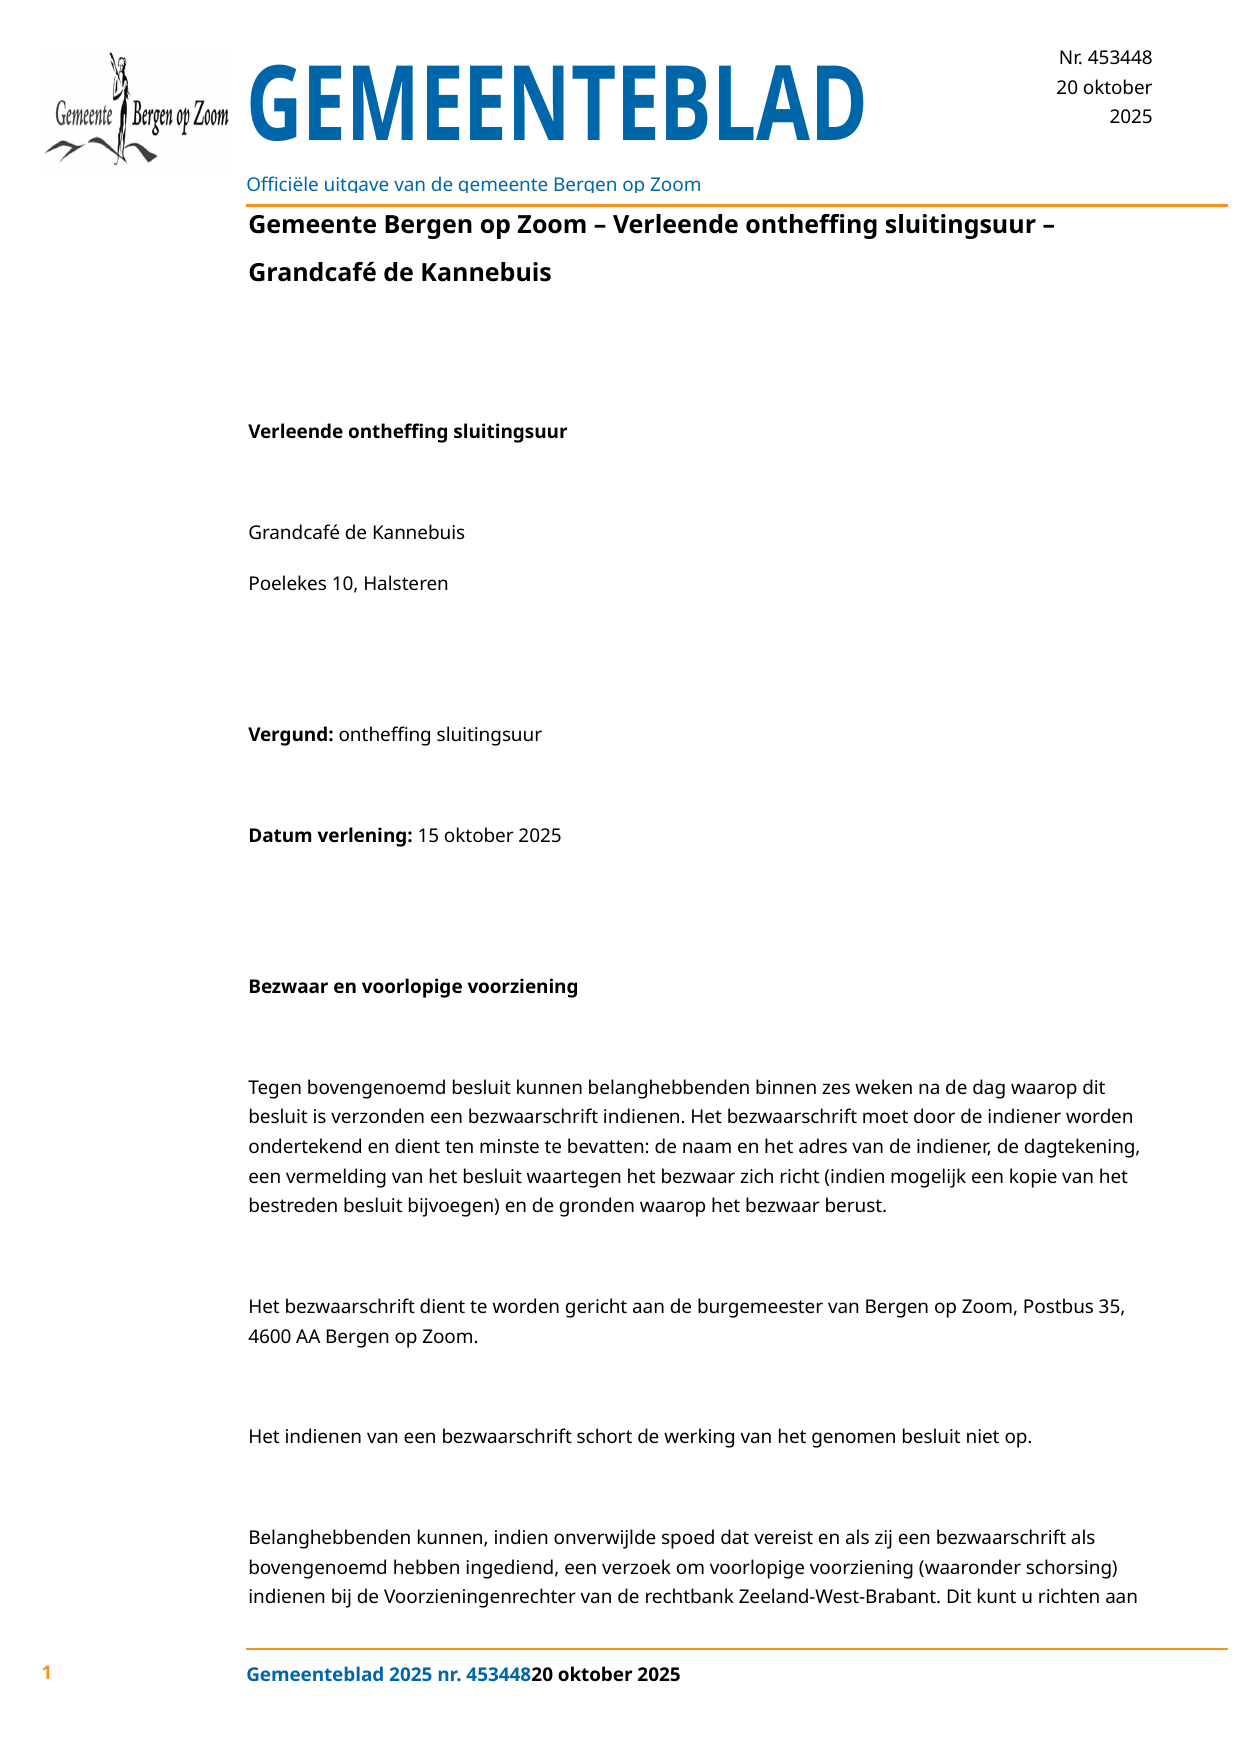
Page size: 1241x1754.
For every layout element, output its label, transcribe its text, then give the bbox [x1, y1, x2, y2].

text Verleende ontheffing sluitingsuur [248, 419, 1152, 444]
text Belanghebbenden kunnen, indien onverwijlde spoed dat vereist en als zij een bezwaarschrift als bovengenoemd hebben ingediend, een verzoek om voorlopige voorziening (waaronder schorsing) indienen bij de Voorzieningenrechter van de rechtbank Zeeland-West-Brabant. Dit kunt u richten aan [248, 1524, 1152, 1609]
text Tegen bovengenoemd besluit kunnen belanghebbenden binnen zes weken na de dag waarop dit besluit is verzonden een bezwaarschrift indienen. Het bezwaarschrift moet door de indiener worden ondertekend en dient ten minste te bevatten: de naam en het adres van de indiener, de dagtekening, een vermelding van het besluit waartegen het bezwaar zich richt (indien mogelijk een kopie van het bestreden besluit bijvoegen) en de gronden waarop het bezwaar berust. [248, 1074, 1152, 1218]
text Vergund: ontheffing sluitingsuur [248, 721, 1152, 747]
text Grandcafé de Kannebuis [248, 519, 1152, 545]
text Datum verlening: 15 oktober 2025 [248, 822, 1152, 848]
text Het indienen van een bezwaarschrift schort de werking van het genomen besluit niet op. [248, 1424, 1152, 1449]
text Bezwaar en voorlopige voorziening [248, 973, 1152, 999]
text Gemeente Bergen op Zoom – Verleende ontheffing sluitingsuur – Grandcafé de Kannebuis [248, 207, 1152, 288]
text Poelekes 10, Halsteren [248, 570, 1152, 596]
text Het bezwaarschrift dient te worden gericht aan de burgemeester van Bergen op Zoom, Postbus 35, 4600 AA Bergen op Zoom. [248, 1293, 1152, 1349]
picture [41, 47, 231, 172]
